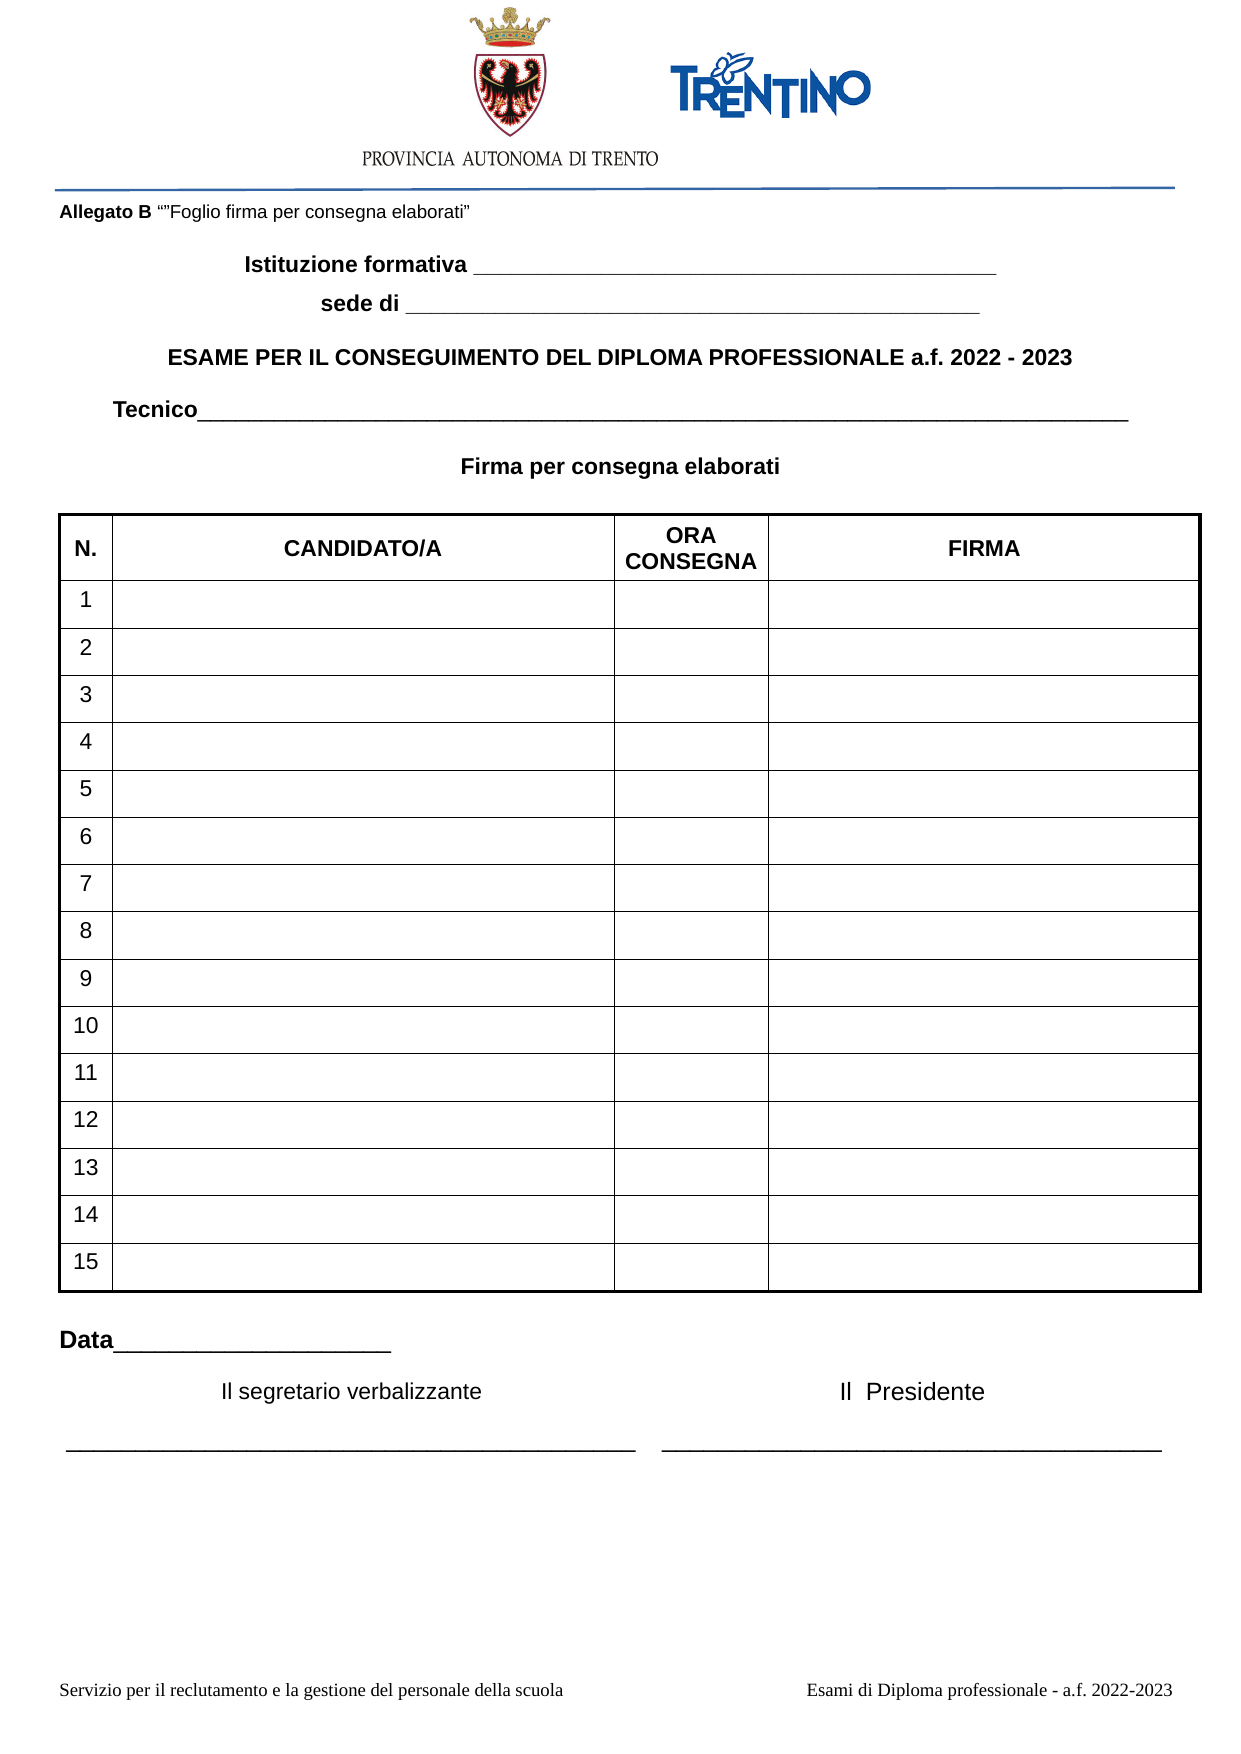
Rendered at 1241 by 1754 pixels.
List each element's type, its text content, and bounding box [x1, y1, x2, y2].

table_cell [615, 676, 768, 722]
table_header Il segretario verbalizzante [59, 1374, 643, 1421]
table_cell 14 [61, 1196, 112, 1242]
table_cell [615, 1244, 768, 1290]
table_cell [113, 1244, 614, 1290]
table_cell [769, 960, 1198, 1006]
table_cell [769, 629, 1198, 675]
text Istituzione formativa _________________________________________ [59, 251, 1181, 277]
table_cell [615, 1149, 768, 1195]
text sede di _____________________________________________ [118, 290, 1181, 317]
text ESAME PER IL CONSEGUIMENTO DEL DIPLOMA PROFESSIONALE a.f. 2022 - 2023 [59, 344, 1181, 371]
table_cell [769, 1149, 1198, 1195]
table_cell [113, 771, 614, 817]
table_cell [769, 1244, 1198, 1290]
picture [670, 52, 871, 118]
table_cell [615, 581, 768, 628]
table_cell [113, 1149, 614, 1195]
table_header N. [61, 516, 112, 580]
table_cell [113, 676, 614, 722]
table_cell [113, 1054, 614, 1101]
table_cell 13 [61, 1149, 112, 1195]
table_cell [769, 771, 1198, 817]
table_cell [615, 629, 768, 675]
table_cell 3 [61, 676, 112, 722]
table_cell [769, 581, 1198, 628]
table_cell [615, 818, 768, 864]
table_cell [113, 581, 614, 628]
table_cell [615, 960, 768, 1006]
table_cell [113, 1007, 614, 1053]
table_cell 9 [61, 960, 112, 1006]
table_header ORA CONSEGNA [615, 516, 768, 580]
table_cell [113, 960, 614, 1006]
table_cell 12 [61, 1102, 112, 1148]
table_cell 15 [61, 1244, 112, 1290]
table_cell [113, 629, 614, 675]
table_cell [113, 865, 614, 911]
table_cell 4 [61, 723, 112, 769]
text Firma per consegna elaborati [59, 453, 1181, 479]
table_cell [113, 818, 614, 864]
table_cell [769, 1054, 1198, 1101]
table_cell [769, 1102, 1198, 1148]
picture [362, 7, 658, 166]
table_cell 2 [61, 629, 112, 675]
text Tecnico_________________________________________________________________________ [59, 396, 1181, 422]
text Data____________________ [59, 1324, 1181, 1353]
table_cell [769, 818, 1198, 864]
table_cell [113, 1102, 614, 1148]
table_cell 8 [61, 912, 112, 959]
table_cell [615, 1196, 768, 1242]
table_cell [769, 1196, 1198, 1242]
table_header Il Presidente [644, 1374, 1181, 1421]
table_cell [113, 723, 614, 769]
table_cell 1 [61, 581, 112, 628]
table_cell [615, 771, 768, 817]
table_header CANDIDATO/A [113, 516, 614, 580]
table_cell [615, 723, 768, 769]
table_cell 7 [61, 865, 112, 911]
table_cell [615, 1054, 768, 1101]
table_cell [615, 1102, 768, 1148]
table_cell [113, 912, 614, 959]
table_cell 10 [61, 1007, 112, 1053]
table_cell [615, 1007, 768, 1053]
table_cell 6 [61, 818, 112, 864]
table_cell [769, 1007, 1198, 1053]
table_header FIRMA [769, 516, 1198, 580]
table_cell [769, 912, 1198, 959]
table_cell [769, 723, 1198, 769]
table_cell [615, 865, 768, 911]
table_cell 5 [61, 771, 112, 817]
table_cell [769, 676, 1198, 722]
table_cell 11 [61, 1054, 112, 1101]
table_cell [769, 865, 1198, 911]
table_cell _________________________________________ [59, 1421, 643, 1468]
table_cell ____________________________________ [644, 1421, 1181, 1468]
table_cell [615, 912, 768, 959]
table_cell [113, 1196, 614, 1242]
text Allegato B “”Foglio firma per consegna elaborati” [59, 201, 1181, 223]
